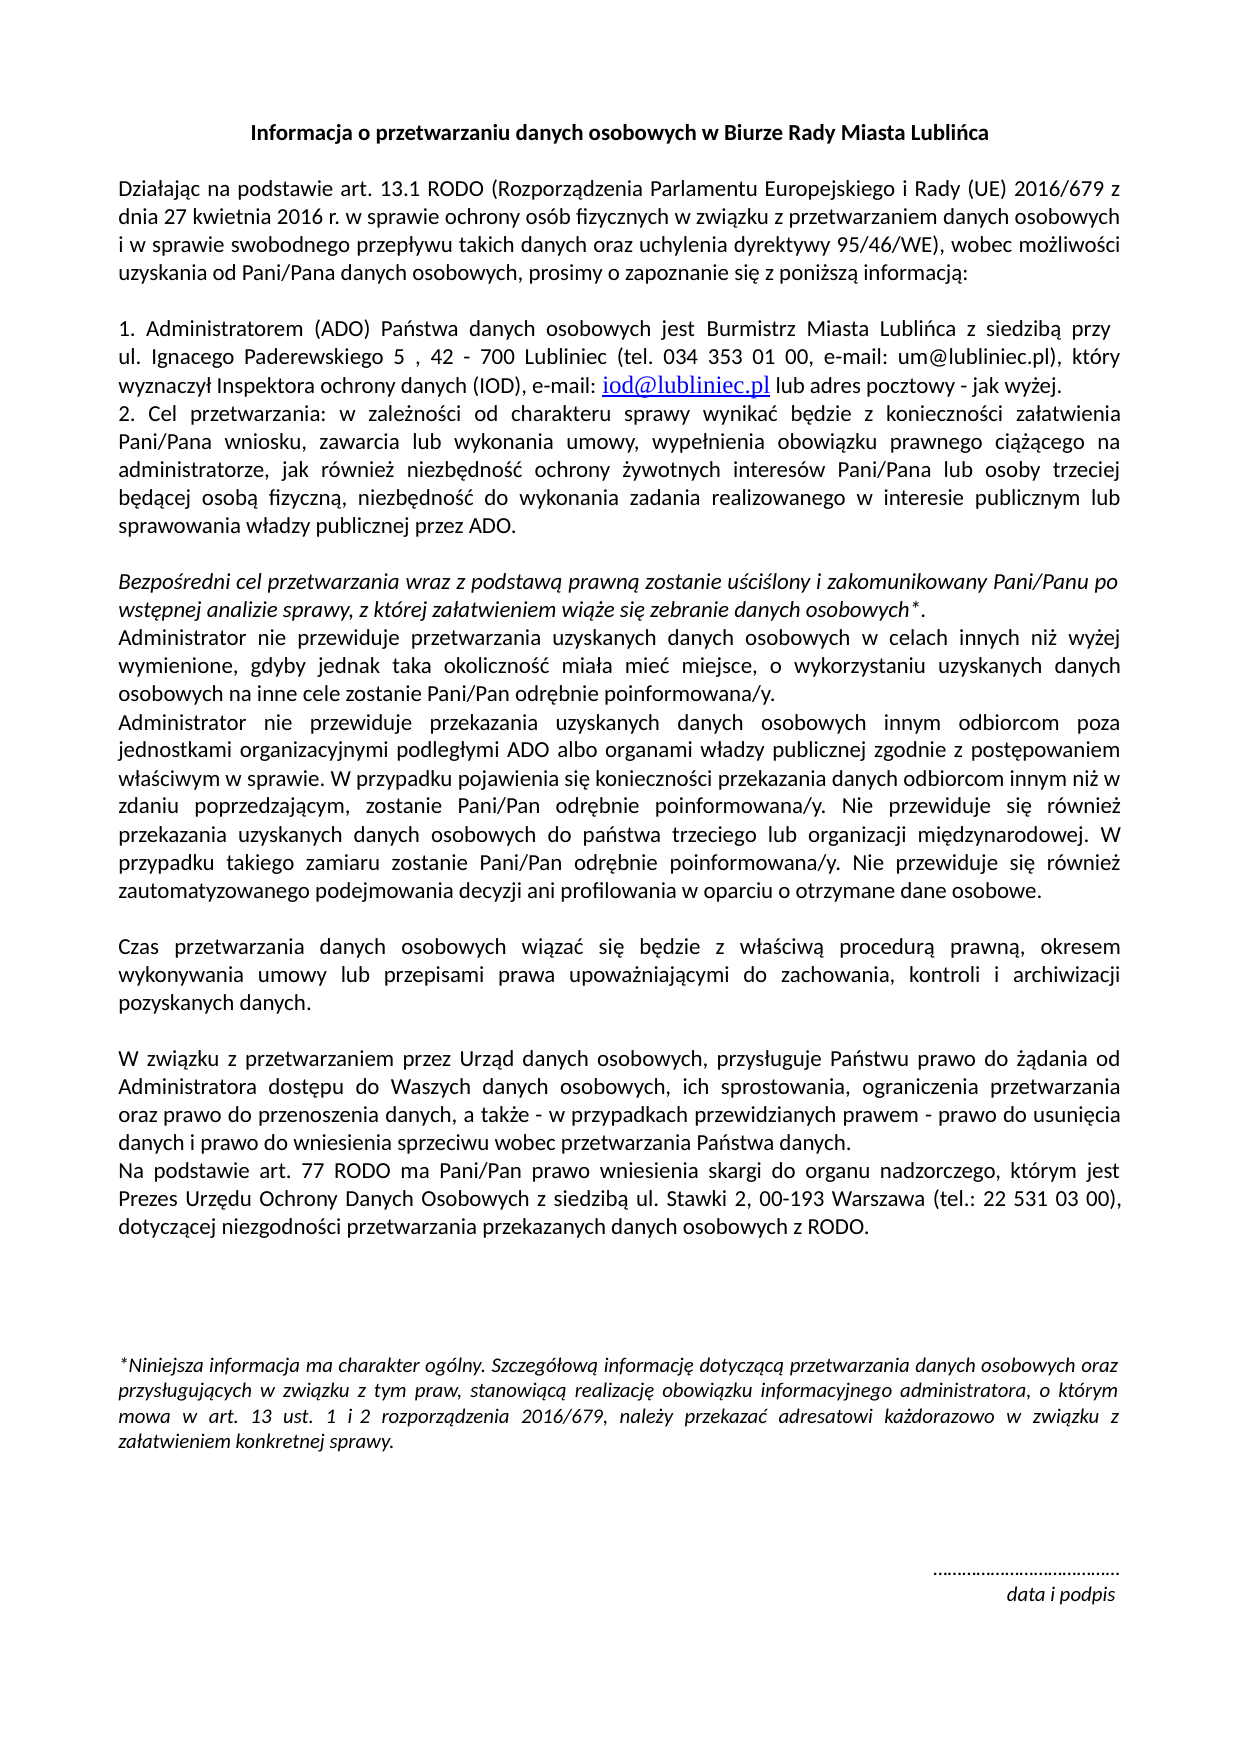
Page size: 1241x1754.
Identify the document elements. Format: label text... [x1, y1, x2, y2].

text *Niniejsza informacja ma charakter ogólny. Szczegółową informację dotyczącą przetwarzania danych osobowych oraz przysługujących w związku z tym praw, stanowiącą realizację obowiązku informacyjnego administratora, o którym mowa w art. 13 ust. 1 i 2 rozporządzenia 2016/679, należy przekazać adresatowi każdorazowo w związku z załatwieniem konkretnej sprawy. [118, 1352, 1122, 1454]
text Na podstawie art. 77 RODO ma Pani/Pan prawo wniesienia skargi do organu nadzorczego, którym jest Prezes Urzędu Ochrony Danych Osobowych z siedzibą ul. Stawki 2, 00-193 Warszawa (tel.: 22 531 03 00), dotyczącej niezgodności przetwarzania przekazanych danych osobowych z RODO. [118, 1156, 1122, 1240]
text Czas przetwarzania danych osobowych wiązać się będzie z właściwą procedurą prawną, okresem wykonywania umowy lub przepisami prawa upoważniającymi do zachowania, kontroli i archiwizacji pozyskanych danych. [118, 932, 1122, 1016]
text ………………………………… [118, 1555, 1122, 1581]
text Administrator nie przewiduje przekazania uzyskanych danych osobowych innym odbiorcom poza jednostkami organizacyjnymi podległymi ADO albo organami władzy publicznej zgodnie z postępowaniem właściwym w sprawie. W przypadku pojawienia się konieczności przekazania danych odbiorcom innym niż w zdaniu poprzedzającym, zostanie Pani/Pan odrębnie poinformowana/y. Nie przewiduje się również przekazania uzyskanych danych osobowych do państwa trzeciego lub organizacji międzynarodowej. W przypadku takiego zamiaru zostanie Pani/Pan odrębnie poinformowana/y. Nie przewiduje się również zautomatyzowanego podejmowania decyzji ani profilowania w oparciu o otrzymane dane osobowe. [118, 708, 1122, 904]
text Bezpośredni cel przetwarzania wraz z podstawą prawną zostanie uściślony i zakomunikowany Pani/Panu po wstępnej analizie sprawy, z której załatwieniem wiąże się zebranie danych osobowych*. [118, 567, 1122, 623]
text 2. Cel przetwarzania: w zależności od charakteru sprawy wynikać będzie z konieczności załatwienia Pani/Pana wniosku, zawarcia lub wykonania umowy, wypełnienia obowiązku prawnego ciążącego na administratorze, jak również niezbędność ochrony żywotnych interesów Pani/Pana lub osoby trzeciej będącej osobą fizyczną, niezbędność do wykonania zadania realizowanego w interesie publicznym lub sprawowania władzy publicznej przez ADO. [118, 399, 1122, 539]
text Działając na podstawie art. 13.1 RODO (Rozporządzenia Parlamentu Europejskiego i Rady (UE) 2016/679 z dnia 27 kwietnia 2016 r. w sprawie ochrony osób fizycznych w związku z przetwarzaniem danych osobowych i w sprawie swobodnego przepływu takich danych oraz uchylenia dyrektywy 95/46/WE), wobec możliwości uzyskania od Pani/Pana danych osobowych, prosimy o zapoznanie się z poniższą informacją: [118, 174, 1122, 286]
text 1. Administratorem (ADO) Państwa danych osobowych jest Burmistrz Miasta Lublińca z siedzibą przy ul. Ignacego Paderewskiego 5 , 42 - 700 Lubliniec (tel. 034 353 01 00, e-mail: um@lubliniec.pl), który wyznaczył Inspektora ochrony danych (IOD), e-mail: iod@lubliniec.pl lub adres pocztowy - jak wyżej. [118, 314, 1122, 399]
subtitle Informacja o przetwarzaniu danych osobowych w Biurze Rady Miasta Lublińca [118, 118, 1122, 146]
text Administrator nie przewiduje przetwarzania uzyskanych danych osobowych w celach innych niż wyżej wymienione, gdyby jednak taka okoliczność miała mieć miejsce, o wykorzystaniu uzyskanych danych osobowych na inne cele zostanie Pani/Pan odrębnie poinformowana/y. [118, 623, 1122, 708]
text W związku z przetwarzaniem przez Urząd danych osobowych, przysługuje Państwu prawo do żądania od Administratora dostępu do Waszych danych osobowych, ich sprostowania, ograniczenia przetwarzania oraz prawo do przenoszenia danych, a także - w przypadkach przewidzianych prawem - prawo do usunięcia danych i prawo do wniesienia sprzeciwu wobec przetwarzania Państwa danych. [118, 1044, 1122, 1156]
text data i podpis [118, 1581, 1122, 1606]
